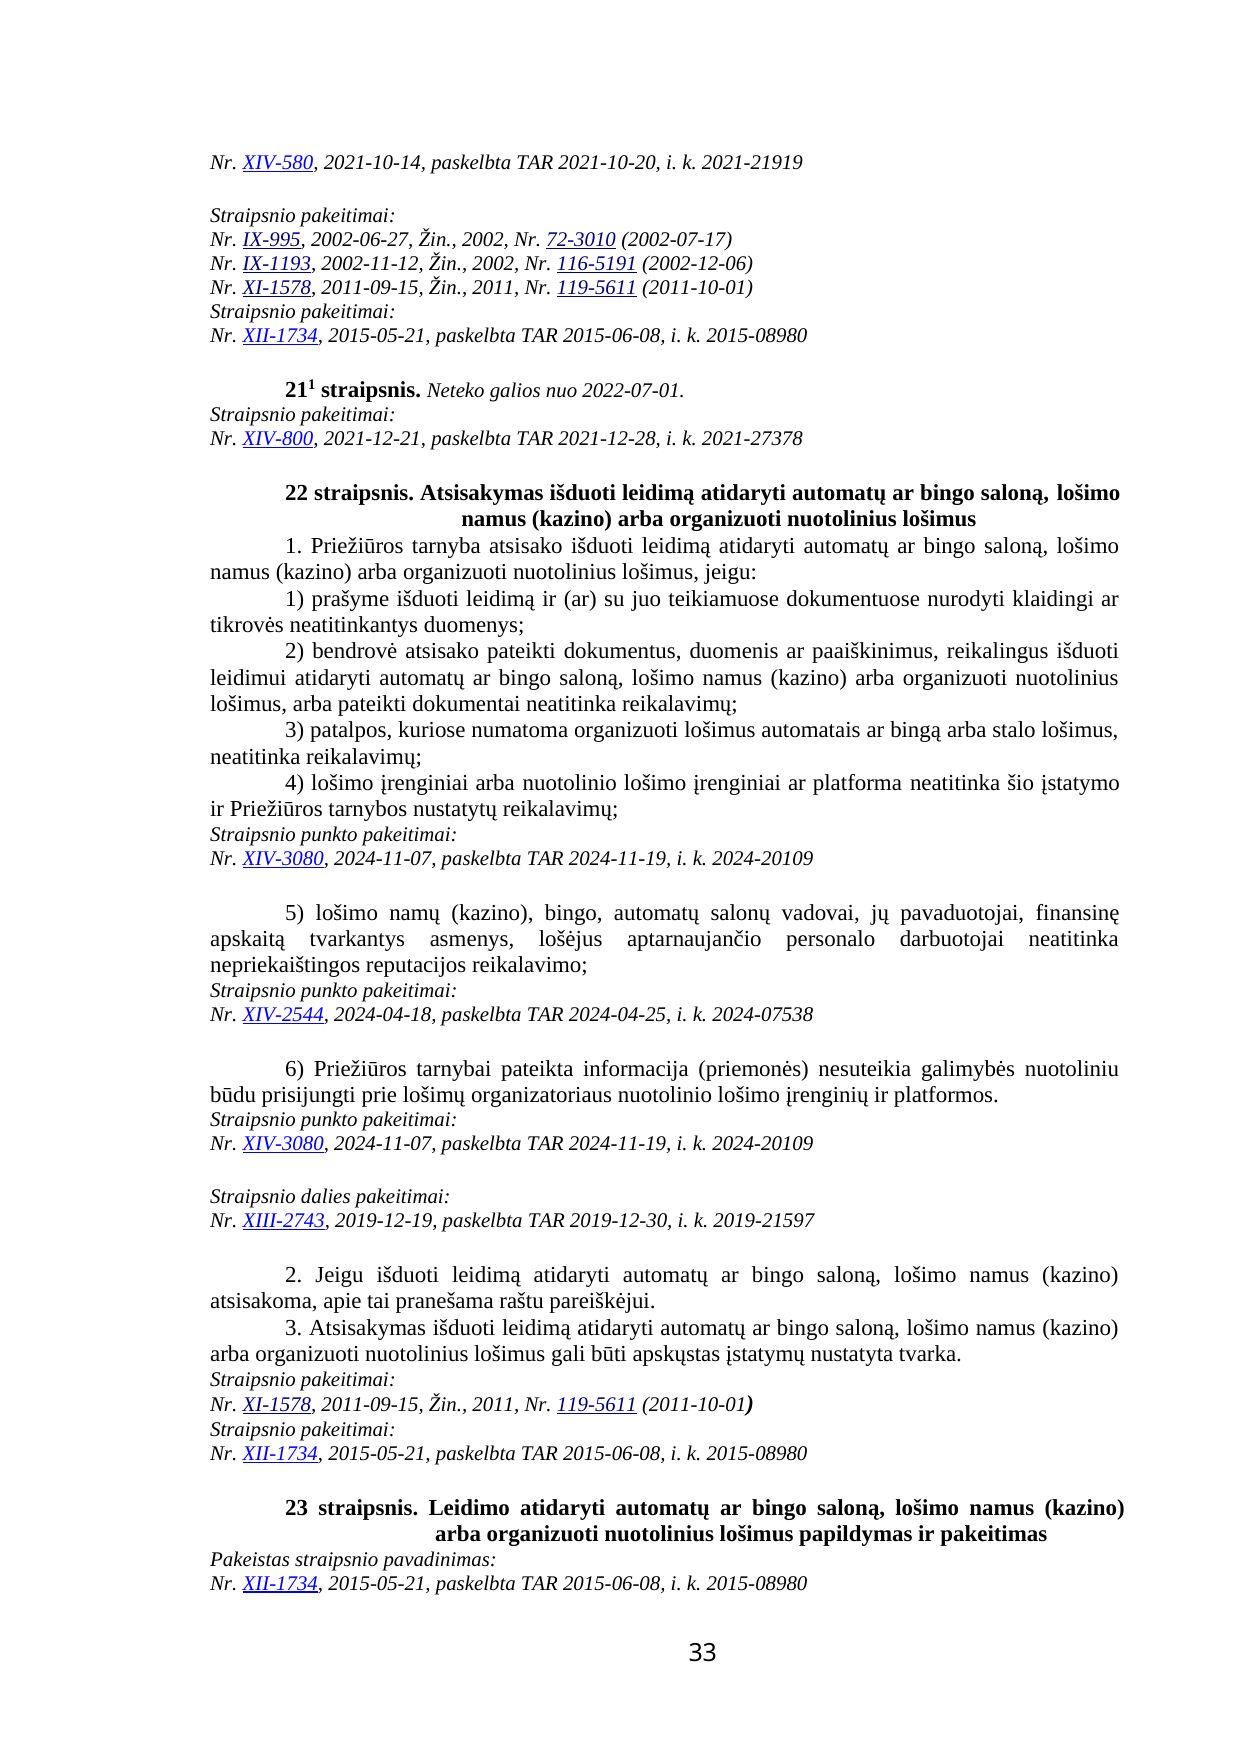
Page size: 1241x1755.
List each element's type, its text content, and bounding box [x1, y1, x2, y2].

text 2. Jeigu išduoti leidimą atidaryti automatų ar bingo saloną, lošimo namus (kazino) atsisakoma, apie tai pranešama raštu pareiškėjui. [210, 1261, 1120, 1314]
text 1) prašyme išduoti leidimą ir (ar) su juo teikiamuose dokumentuose nurodyti klaidingi ar tikrovės neatitinkantys duomenys; [210, 584, 1120, 637]
text 3. Atsisakymas išduoti leidimą atidaryti automatų ar bingo saloną, lošimo namus (kazino) arba organizuoti nuotolinius lošimus gali būti apskųstas įstatymų nustatyta tvarka. [210, 1314, 1120, 1366]
text Nr. XIII-2743, 2019-12-19, paskelbta TAR 2019-12-30, i. k. 2019-21597 [210, 1208, 1120, 1232]
text Straipsnio pakeitimai: [210, 1366, 1120, 1391]
text Nr. XIV-800, 2021-12-21, paskelbta TAR 2021-12-28, i. k. 2021-27378 [210, 426, 1120, 450]
text 6) Priežiūros tarnybai pateikta informacija (priemonės) nesuteikia galimybės nuotoliniu būdu prisijungti prie lošimų organizatoriaus nuotolinio lošimo įrenginių ir platformos. [210, 1054, 1120, 1107]
text 22 straipsnis. Atsisakymas išduoti leidimą atidaryti automatų ar bingo saloną, lošimo namus (kazino) arba organizuoti nuotolinius lošimus [285, 479, 1120, 532]
text Straipsnio pakeitimai: [210, 203, 1120, 227]
text 5) lošimo namų (kazino), bingo, automatų salonų vadovai, jų pavaduotojai, finansinę apskaitą tvarkantys asmenys, lošėjus aptarnaujančio personalo darbuotojai neatitinka nepriekaištingos reputacijos reikalavimo; [210, 899, 1120, 978]
text 2) bendrovė atsisako pateikti dokumentus, duomenis ar paaiškinimus, reikalingus išduoti leidimui atidaryti automatų ar bingo saloną, lošimo namus (kazino) arba organizuoti nuotolinius lošimus, arba pateikti dokumentai neatitinka reikalavimų; [210, 637, 1120, 716]
text 1. Priežiūros tarnyba atsisako išduoti leidimą atidaryti automatų ar bingo saloną, lošimo namus (kazino) arba organizuoti nuotolinius lošimus, jeigu: [210, 532, 1120, 584]
text 4) lošimo įrenginiai arba nuotolinio lošimo įrenginiai ar platforma neatitinka šio įstatymo ir Priežiūros tarnybos nustatytų reikalavimų; [210, 769, 1120, 822]
text Straipsnio punkto pakeitimai: [210, 978, 1120, 1002]
text Straipsnio pakeitimai: [210, 1417, 1120, 1441]
text Pakeistas straipsnio pavadinimas: [210, 1546, 1120, 1571]
text Nr. XI-1578, 2011-09-15, Žin., 2011, Nr. 119-5611 (2011-10-01) [210, 275, 1120, 299]
text Nr. IX-1193, 2002-11-12, Žin., 2002, Nr. 116-5191 (2002-12-06) [210, 251, 1120, 275]
text Nr. XII-1734, 2015-05-21, paskelbta TAR 2015-06-08, i. k. 2015-08980 [210, 1571, 1120, 1594]
text Straipsnio pakeitimai: [210, 299, 1120, 323]
text Nr. XIV-2544, 2024-04-18, paskelbta TAR 2024-04-25, i. k. 2024-07538 [210, 1002, 1120, 1026]
text Straipsnio dalies pakeitimai: [210, 1184, 1120, 1208]
text 211 straipsnis. Neteko galios nuo 2022-07-01. [285, 376, 1120, 402]
text Straipsnio punkto pakeitimai: [210, 1107, 1120, 1131]
text Nr. XIV-3080, 2024-11-07, paskelbta TAR 2024-11-19, i. k. 2024-20109 [210, 1131, 1120, 1155]
text Nr. XIV-580, 2021-10-14, paskelbta TAR 2021-10-20, i. k. 2021-21919 [210, 150, 1120, 174]
text Straipsnio punkto pakeitimai: [210, 822, 1120, 846]
text Nr. IX-995, 2002-06-27, Žin., 2002, Nr. 72-3010 (2002-07-17) [210, 227, 1120, 251]
text Straipsnio pakeitimai: [210, 402, 1120, 426]
text 3) patalpos, kuriose numatoma organizuoti lošimus automatais ar bingą arba stalo lošimus, neatitinka reikalavimų; [210, 716, 1120, 769]
text 23 straipsnis. Leidimo atidaryti automatų ar bingo saloną, lošimo namus (kazino) arba organizuoti nuotolinius lošimus papildymas ir pakeitimas [285, 1494, 1126, 1546]
text Nr. XI-1578, 2011-09-15, Žin., 2011, Nr. 119-5611 (2011-10-01) [210, 1391, 1120, 1417]
text Nr. XIV-3080, 2024-11-07, paskelbta TAR 2024-11-19, i. k. 2024-20109 [210, 846, 1120, 870]
text Nr. XII-1734, 2015-05-21, paskelbta TAR 2015-06-08, i. k. 2015-08980 [210, 1441, 1120, 1465]
text Nr. XII-1734, 2015-05-21, paskelbta TAR 2015-06-08, i. k. 2015-08980 [210, 323, 1120, 347]
